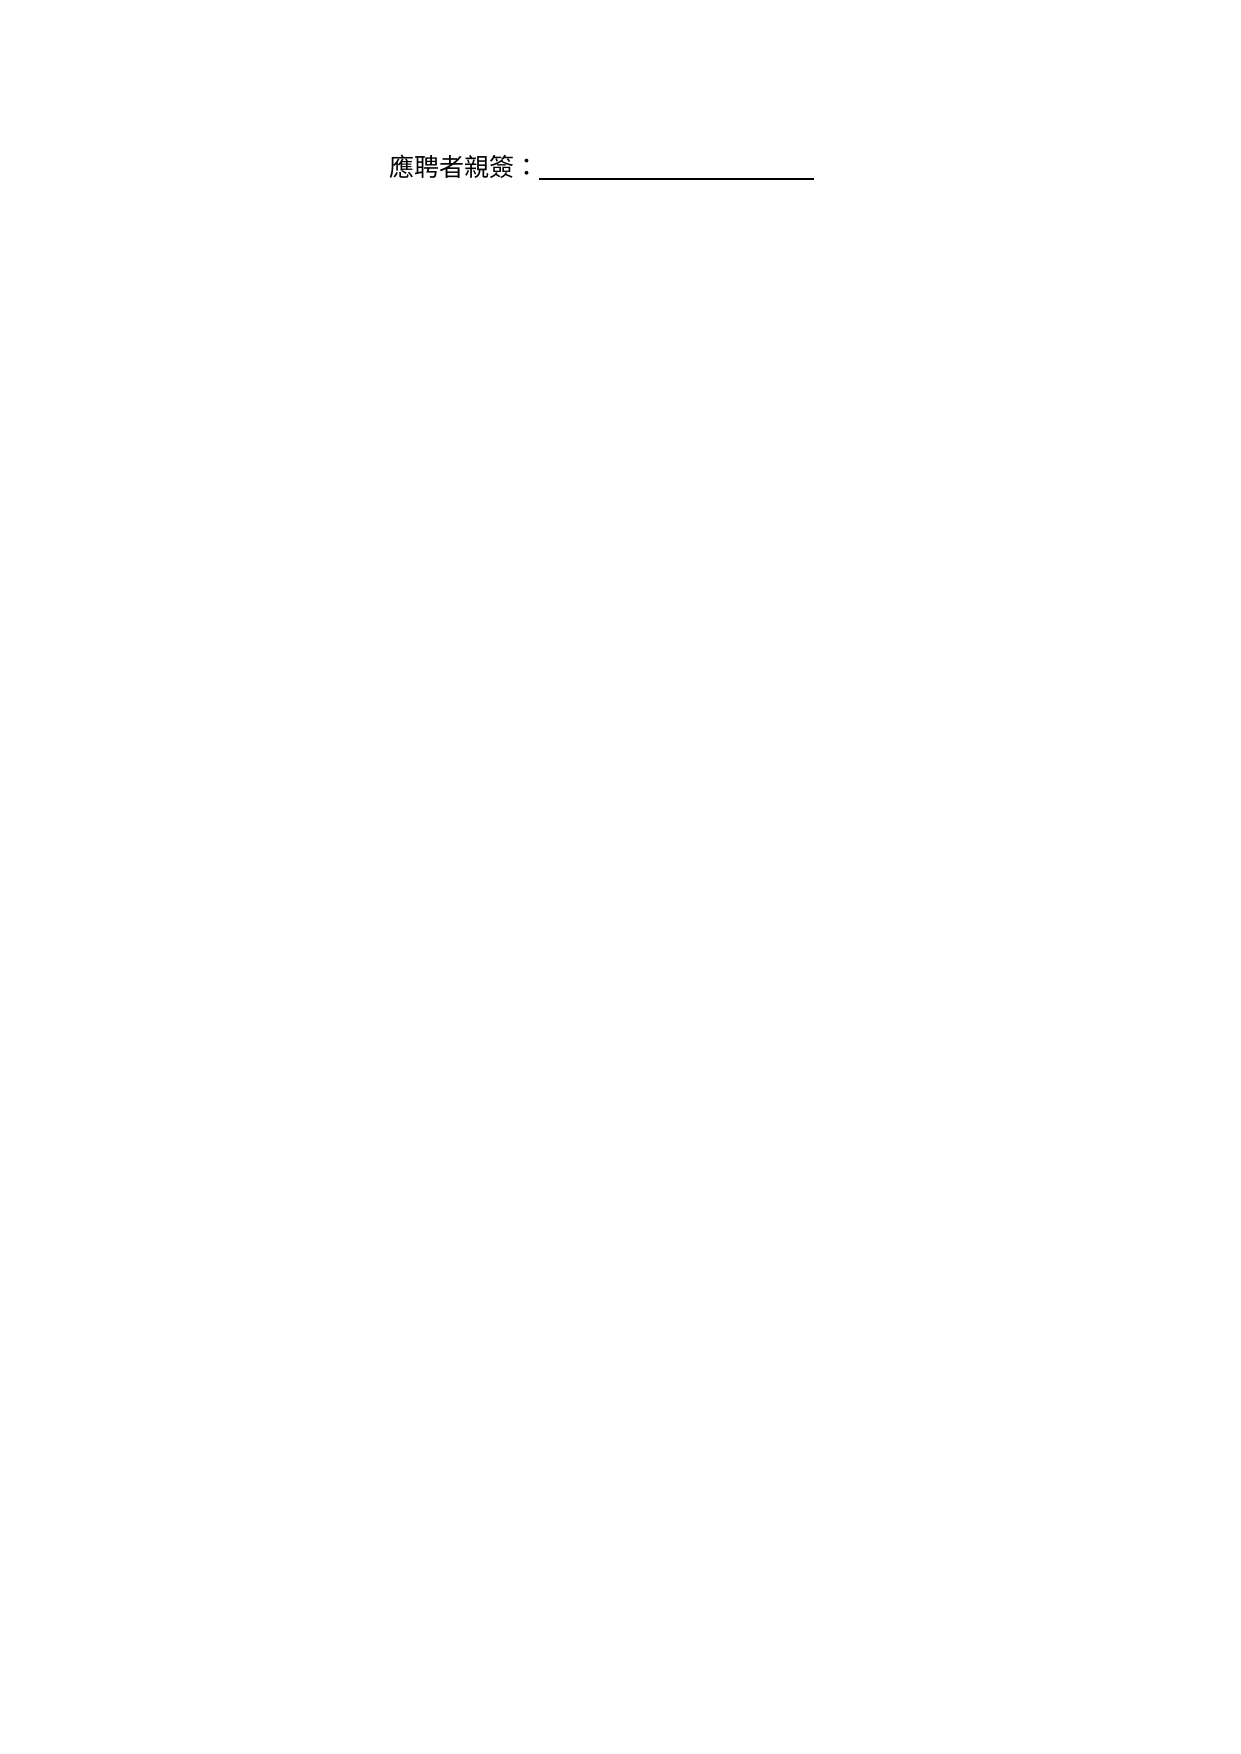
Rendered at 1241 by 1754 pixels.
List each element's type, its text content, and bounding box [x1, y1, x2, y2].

text 應聘者親簽： [59, 123, 1144, 186]
